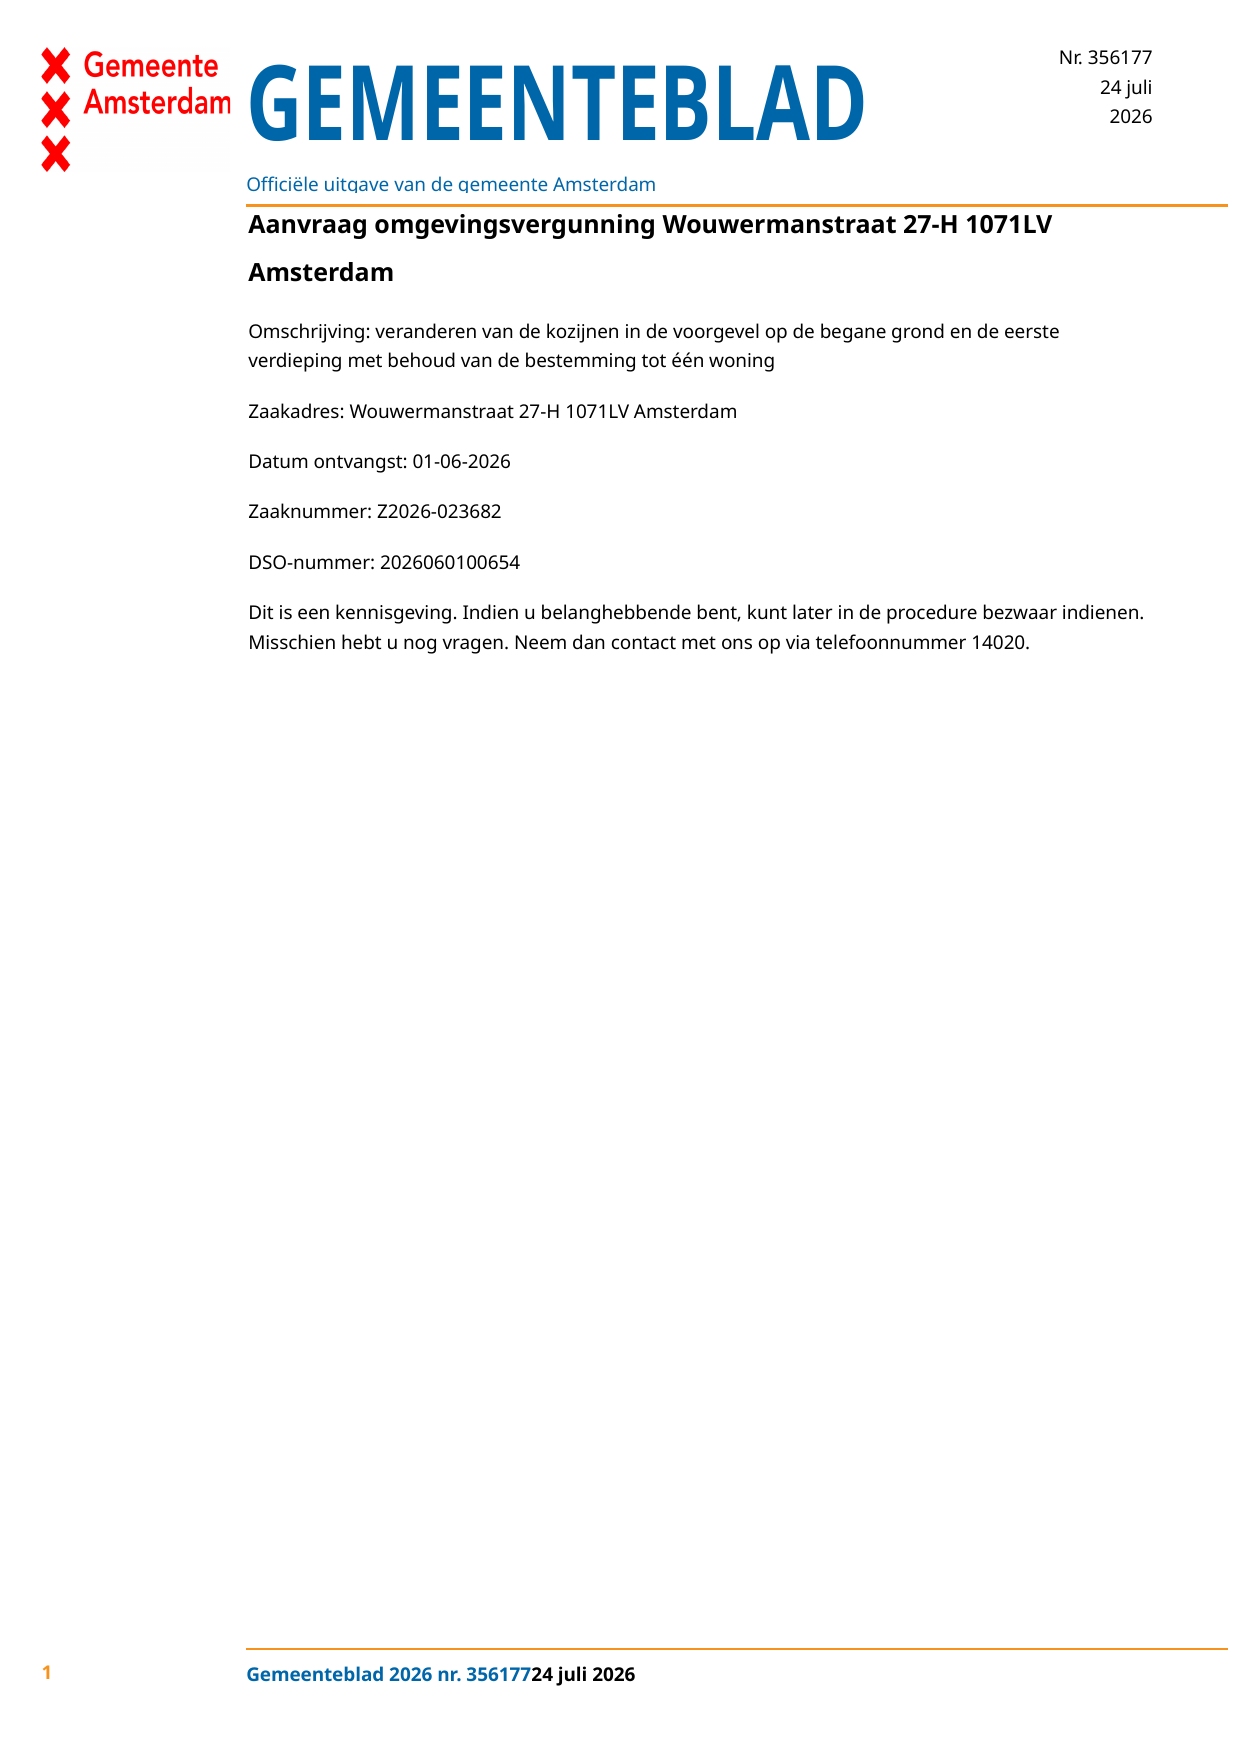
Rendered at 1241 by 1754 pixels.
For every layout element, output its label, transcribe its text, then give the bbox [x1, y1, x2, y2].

text Omschrijving: veranderen van de kozijnen in de voorgevel op de begane grond en de eerste verdieping met behoud van de bestemming tot één woning [248, 318, 1152, 373]
picture [41, 47, 231, 172]
text Zaaknummer: Z2026-023682 [248, 499, 1152, 524]
text Datum ontvangst: 01-06-2026 [248, 448, 1152, 474]
text Aanvraag omgevingsvergunning Wouwermanstraat 27-H 1071LV Amsterdam [248, 207, 1152, 288]
text Zaakadres: Wouwermanstraat 27-H 1071LV Amsterdam [248, 398, 1152, 424]
text DSO-nummer: 2026060100654 [248, 549, 1152, 575]
text Dit is een kennisgeving. Indien u belanghebbende bent, kunt later in de procedure bezwaar indienen. Misschien hebt u nog vragen. Neem dan contact met ons op via telefoonnummer 14020. [248, 599, 1152, 655]
